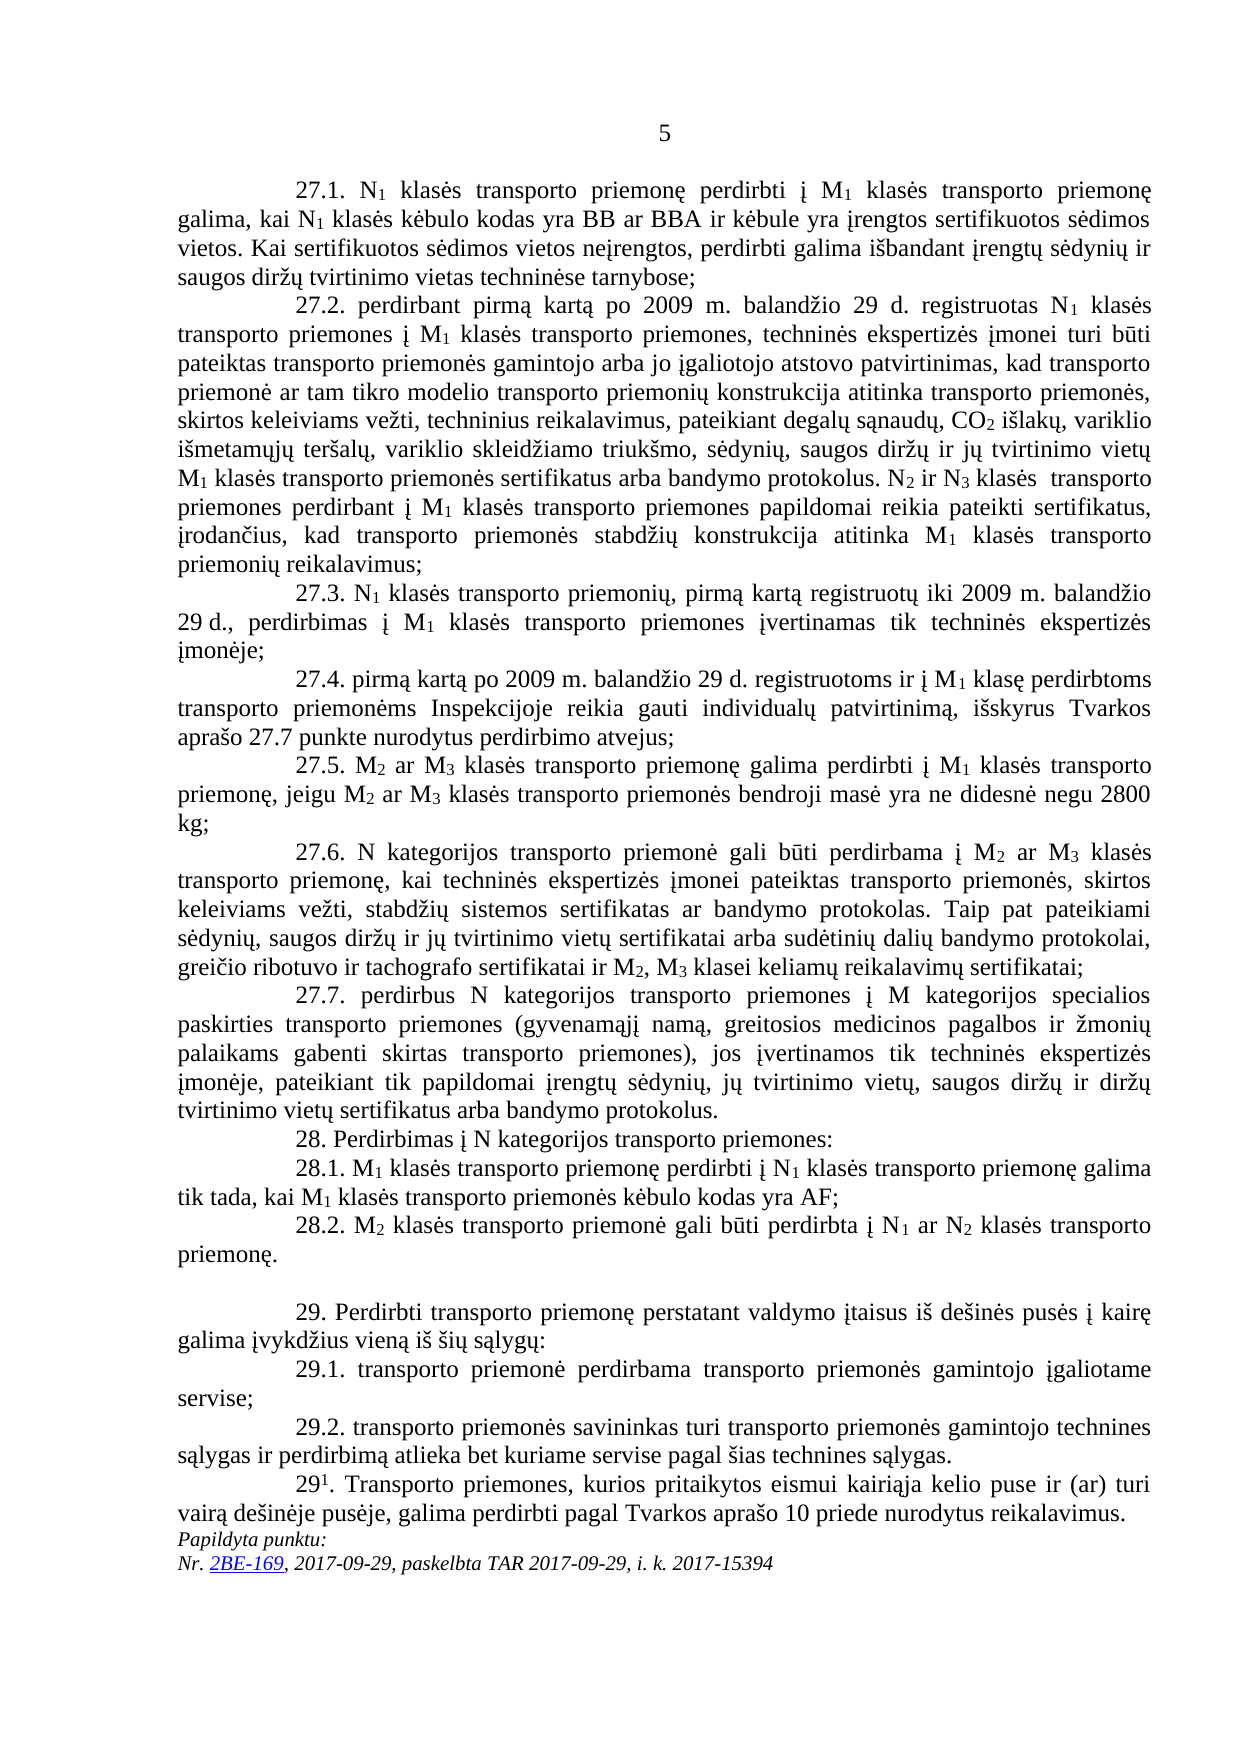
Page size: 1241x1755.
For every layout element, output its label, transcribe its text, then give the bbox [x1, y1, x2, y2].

text 29.2. transporto priemonės savininkas turi transporto priemonės gamintojo technines sąlygas ir perdirbimą atlieka bet kuriame servise pagal šias technines sąlygas. [177, 1412, 1152, 1469]
text 27.3. N1 klasės transporto priemonių, pirmą kartą registruotų iki 2009 m. balandžio 29 d., perdirbimas į M1 klasės transporto priemones įvertinamas tik techninės ekspertizės įmonėje; [177, 578, 1152, 664]
text 29.1. transporto priemonė perdirbama transporto priemonės gamintojo įgaliotame servise; [177, 1354, 1152, 1412]
text 29. Perdirbti transporto priemonę perstatant valdymo įtaisus iš dešinės pusės į kairę galima įvykdžius vieną iš šių sąlygų: [177, 1297, 1152, 1354]
text 291. Transporto priemones, kurios pritaikytos eismui kairiąja kelio puse ir (ar) turi vairą dešinėje pusėje, galima perdirbti pagal Tvarkos aprašo 10 priede nurodytus reikalavimus. [177, 1469, 1152, 1527]
text 28.2. M2 klasės transporto priemonė gali būti perdirbta į N1 ar N2 klasės transporto priemonę. [177, 1211, 1152, 1268]
text Nr. 2BE-169, 2017-09-29, paskelbta TAR 2017-09-29, i. k. 2017-15394 [177, 1551, 1152, 1575]
text 27.4. pirmą kartą po 2009 m. balandžio 29 d. registruotoms ir į M1 klasę perdirbtoms transporto priemonėms Inspekcijoje reikia gauti individualų patvirtinimą, išskyrus Tvarkos aprašo 27.7 punkte nurodytus perdirbimo atvejus; [177, 664, 1152, 751]
text 27.6. N kategorijos transporto priemonė gali būti perdirbama į M2 ar M3 klasės transporto priemonę, kai techninės ekspertizės įmonei pateiktas transporto priemonės, skirtos keleiviams vežti, stabdžių sistemos sertifikatas ar bandymo protokolas. Taip pat pateikiami sėdynių, saugos diržų ir jų tvirtinimo vietų sertifikatai arba sudėtinių dalių bandymo protokolai, greičio ribotuvo ir tachografo sertifikatai ir M2, M3 klasei keliamų reikalavimų sertifikatai; [177, 837, 1152, 981]
text 28.1. M1 klasės transporto priemonę perdirbti į N1 klasės transporto priemonę galima tik tada, kai M1 klasės transporto priemonės kėbulo kodas yra AF; [177, 1153, 1152, 1211]
text 27.2. perdirbant pirmą kartą po 2009 m. balandžio 29 d. registruotas N1 klasės transporto priemones į M1 klasės transporto priemones, techninės ekspertizės įmonei turi būti pateiktas transporto priemonės gamintojo arba jo įgaliotojo atstovo patvirtinimas, kad transporto priemonė ar tam tikro modelio transporto priemonių konstrukcija atitinka transporto priemonės, skirtos keleiviams vežti, techninius reikalavimus, pateikiant degalų sąnaudų, CO2 išlakų, variklio išmetamųjų teršalų, variklio skleidžiamo triukšmo, sėdynių, saugos diržų ir jų tvirtinimo vietų M1 klasės transporto priemonės sertifikatus arba bandymo protokolus. N2 ir N3 klasės transporto priemones perdirbant į M1 klasės transporto priemones papildomai reikia pateikti sertifikatus, įrodančius, kad transporto priemonės stabdžių konstrukcija atitinka M1 klasės transporto priemonių reikalavimus; [177, 291, 1152, 578]
text Papildyta punktu: [177, 1527, 1152, 1551]
text 28. Perdirbimas į N kategorijos transporto priemones: [177, 1124, 1152, 1153]
text 27.1. N1 klasės transporto priemonę perdirbti į M1 klasės transporto priemonę galima, kai N1 klasės kėbulo kodas yra BB ar BBA ir kėbule yra įrengtos sertifikuotos sėdimos vietos. Kai sertifikuotos sėdimos vietos neįrengtos, perdirbti galima išbandant įrengtų sėdynių ir saugos diržų tvirtinimo vietas techninėse tarnybose; [177, 176, 1152, 291]
text 27.5. M2 ar M3 klasės transporto priemonę galima perdirbti į M1 klasės transporto priemonę, jeigu M2 ar M3 klasės transporto priemonės bendroji masė yra ne didesnė negu 2800 kg; [177, 751, 1152, 837]
text 27.7. perdirbus N kategorijos transporto priemones į M kategorijos specialios paskirties transporto priemones (gyvenamąjį namą, greitosios medicinos pagalbos ir žmonių palaikams gabenti skirtas transporto priemones), jos įvertinamos tik techninės ekspertizės įmonėje, pateikiant tik papildomai įrengtų sėdynių, jų tvirtinimo vietų, saugos diržų ir diržų tvirtinimo vietų sertifikatus arba bandymo protokolus. [177, 981, 1152, 1124]
